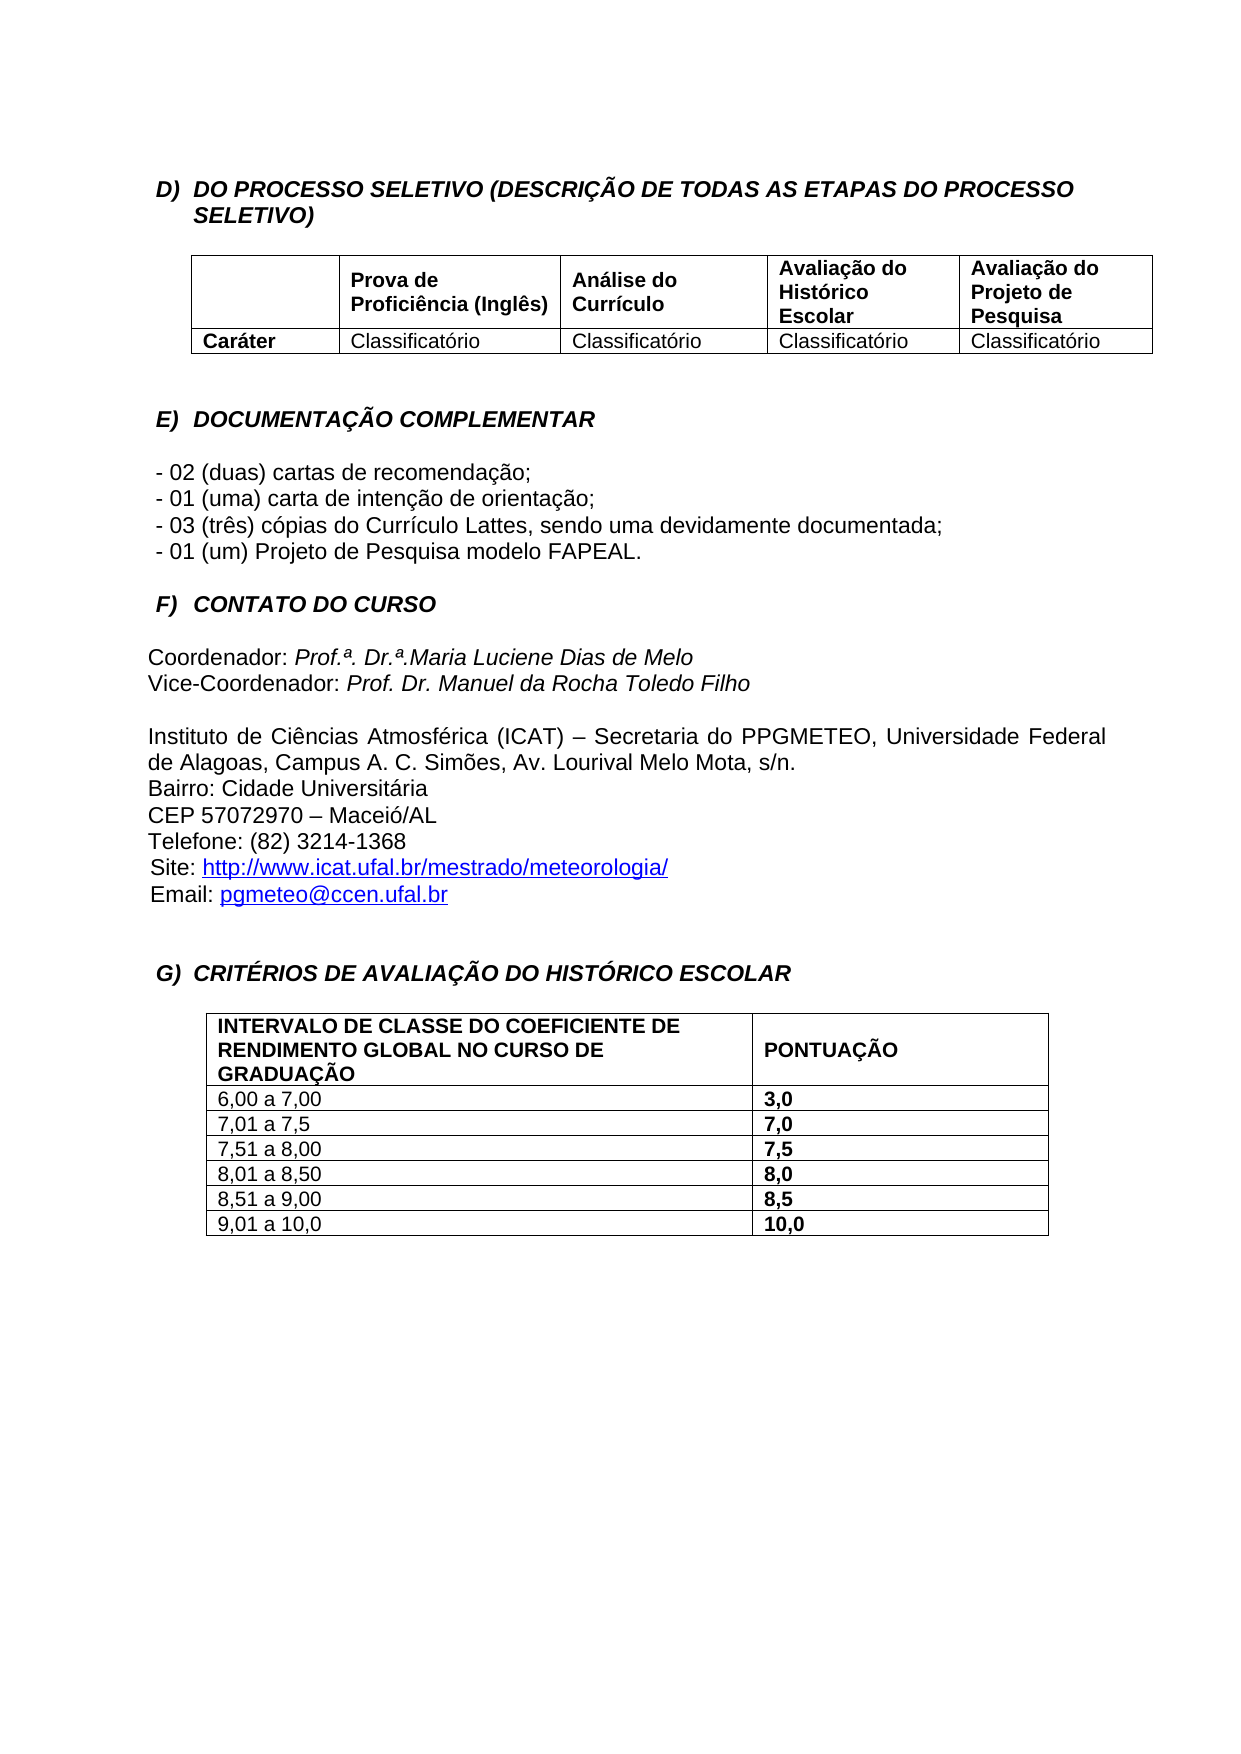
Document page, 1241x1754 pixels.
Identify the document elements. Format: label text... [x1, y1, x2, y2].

table_cell Classificatório [960, 329, 1152, 353]
table_cell Caráter [192, 329, 339, 353]
table_header Análise do Currículo [561, 256, 767, 328]
table_cell 8,01 a 8,50 [207, 1161, 752, 1185]
text Site: http://www.icat.ufal.br/mestrado/meteorologia/ [118, 854, 1107, 881]
text Vice-Coordenador: Prof. Dr. Manuel da Rocha Toledo Filho [148, 670, 1107, 696]
list Do Processo Seletivo (descrição de todas as etapas do processo seletivo) [156, 176, 1107, 228]
text CEP 57072970 – Maceió/AL [148, 802, 1107, 828]
table_cell 8,51 a 9,00 [207, 1186, 752, 1210]
table_cell 6,00 a 7,00 [207, 1086, 752, 1110]
table_cell 9,01 a 10,0 [207, 1211, 752, 1235]
table_header Intervalo de classe do coeficiente de rendimento global no curso de graduação [207, 1014, 752, 1085]
table_cell Classificatório [340, 329, 560, 353]
table_header Prova de Proficiência (Inglês) [340, 256, 560, 328]
table_cell Classificatório [561, 329, 767, 353]
text - 03 (três) cópias do Currículo Lattes, sendo uma devidamente documentada; [155, 512, 1107, 538]
table_cell 10,0 [753, 1211, 1048, 1235]
text Email: pgmeteo@ccen.ufal.br [118, 881, 1107, 907]
list CONTATO DO CURSO [156, 591, 1107, 617]
table_cell 8,5 [753, 1186, 1048, 1210]
text Instituto de Ciências Atmosférica (ICAT) – Secretaria do PPGMETEO, Universidade Federal de Alagoas, Campus A. C. Simões, Av. Lourival Melo Mota, s/n. [148, 723, 1107, 775]
list Documentação Complementar [156, 406, 1107, 433]
table_cell Classificatório [768, 329, 959, 353]
table_cell 7,51 a 8,00 [207, 1136, 752, 1160]
text - 02 (duas) cartas de recomendação; [155, 459, 1107, 485]
table_cell 7,0 [753, 1111, 1048, 1135]
table_header [192, 256, 339, 328]
table_cell 8,0 [753, 1161, 1048, 1185]
text Bairro: Cidade Universitária [148, 775, 1107, 802]
text Telefone: (82) 3214-1368 [148, 828, 1107, 854]
text - 01 (um) Projeto de Pesquisa modelo FAPEAL. [155, 538, 1107, 564]
table_header Pontuação [753, 1014, 1048, 1085]
table_header Avaliação do Projeto de Pesquisa [960, 256, 1152, 328]
table_cell 3,0 [753, 1086, 1048, 1110]
table_header Avaliação do Histórico Escolar [768, 256, 959, 328]
list CRITÉRIOS DE AVALIAÇÃO DO HISTÓRICO ESCOLAR [156, 960, 1107, 986]
text Coordenador: Prof.ª. Dr.ª.Maria Luciene Dias de Melo [148, 643, 1107, 670]
text - 01 (uma) carta de intenção de orientação; [155, 485, 1107, 512]
table_cell 7,5 [753, 1136, 1048, 1160]
table_cell 7,01 a 7,5 [207, 1111, 752, 1135]
